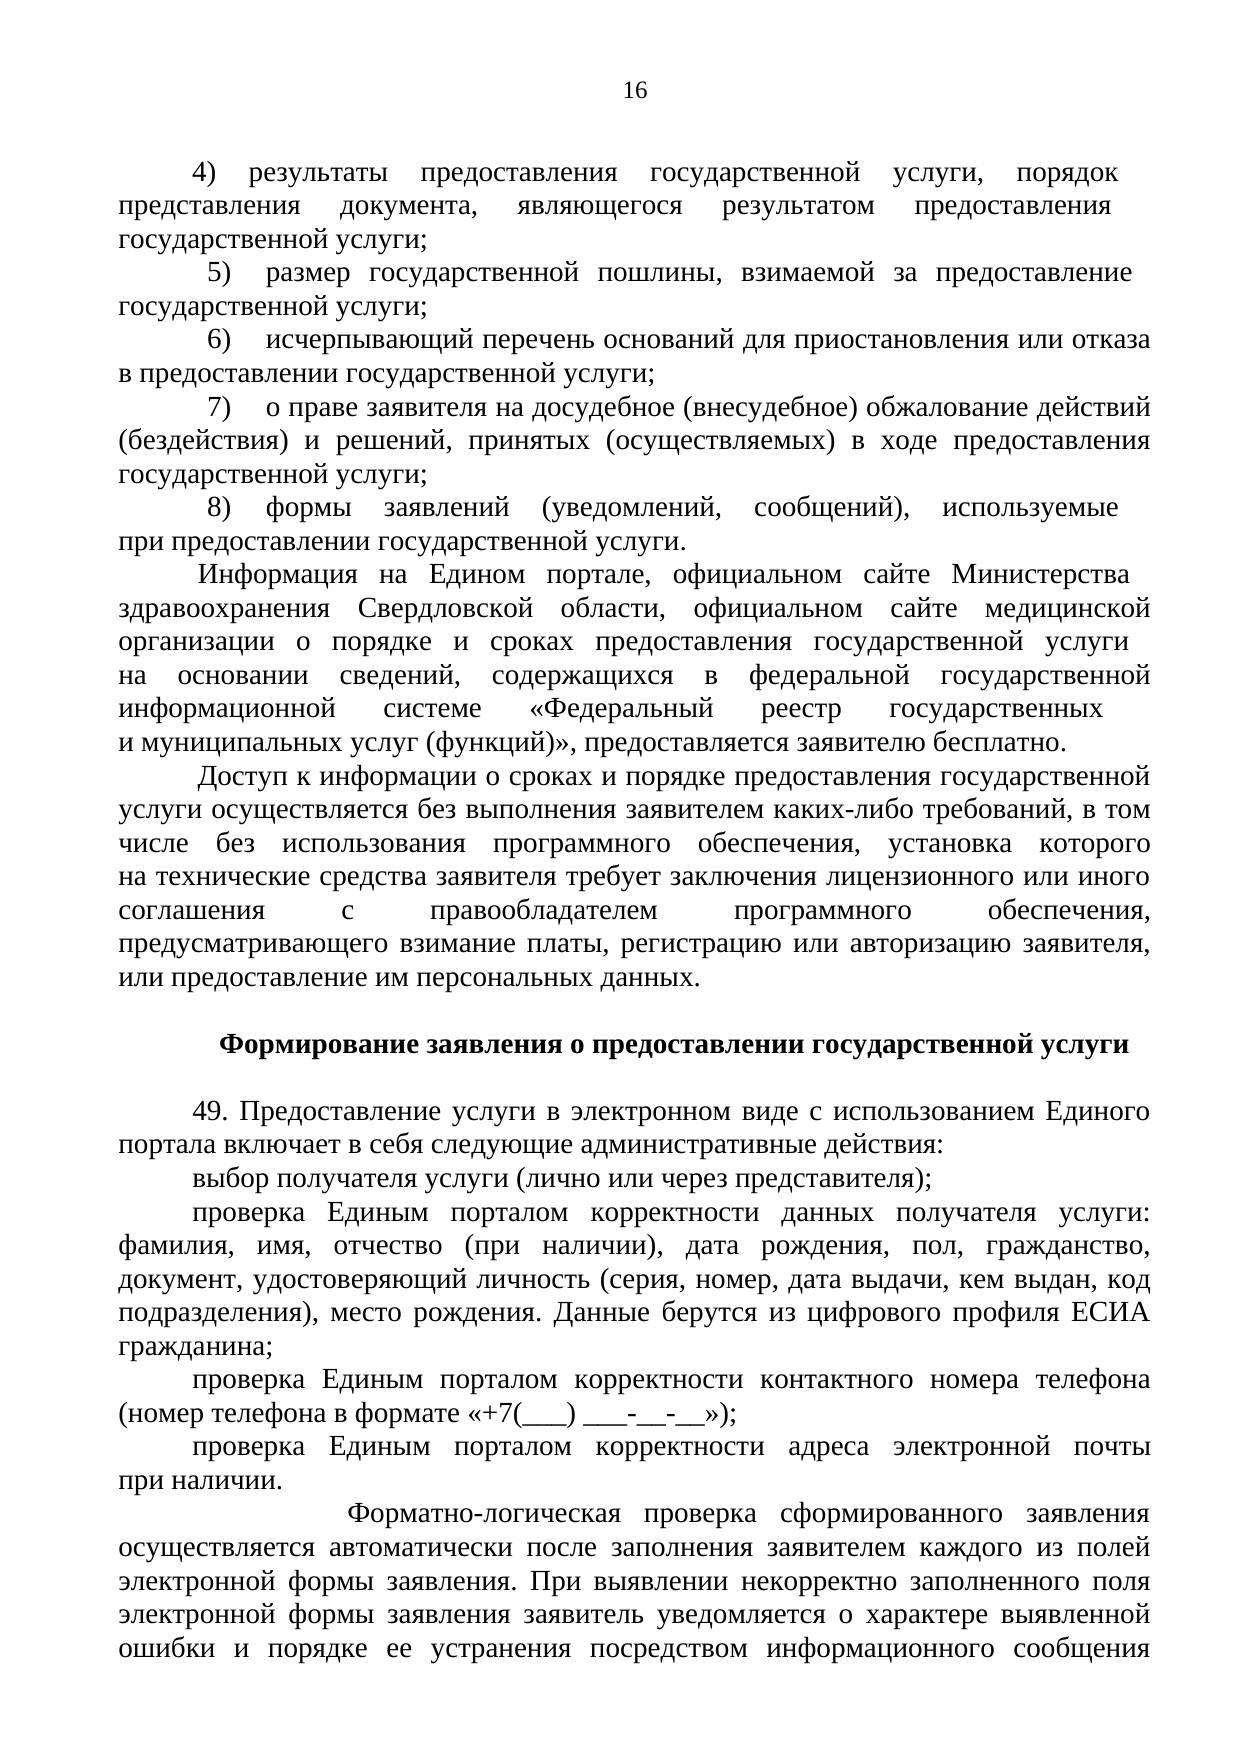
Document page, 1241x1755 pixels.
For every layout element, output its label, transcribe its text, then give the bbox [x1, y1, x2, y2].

list о праве заявителя на досудебное (внесудебное) обжалование действий (бездействия) и решений, принятых (осуществляемых) в ходе предоставления государственной услуги; [118, 389, 1152, 489]
text выбор получателя услуги (лично или через представителя); [118, 1160, 1152, 1194]
text Форматно-логическая проверка сформированного заявления осуществляется автоматически после заполнения заявителем каждого из полей электронной формы заявления. При выявлении некорректно заполненного поля электронной формы заявления заявитель уведомляется о характере выявленной ошибки и порядке ее устранения посредством информационного сообщения [118, 1496, 1152, 1663]
list размер государственной пошлины, взимаемой за предоставление государственной услуги; [118, 254, 1152, 322]
text проверка Единым порталом корректности контактного номера телефона (номер телефона в формате «+7(___) ___-__-__»); [118, 1361, 1152, 1428]
text Доступ к информации о сроках и порядке предоставления государственной услуги осуществляется без выполнения заявителем каких-либо требований, в том числе без использования программного обеспечения, установка которого на технические средства заявителя требует заключения лицензионного или иного соглашения с правообладателем программного обеспечения, предусматривающего взимание платы, регистрацию или авторизацию заявителя, или предоставление им персональных данных. [118, 758, 1152, 992]
text Формирование заявления о предоставлении государственной услуги [118, 1026, 1152, 1059]
list формы заявлений (уведомлений, сообщений), используемые при предоставлении государственной услуги. [118, 489, 1152, 556]
list исчерпывающий перечень оснований для приостановления или отказа в предоставлении государственной услуги; [118, 322, 1152, 389]
text проверка Единым порталом корректности адреса электронной почты при наличии. [118, 1428, 1152, 1496]
text 4) результаты предоставления государственной услуги, порядок представления документа, являющегося результатом предоставления государственной услуги; [118, 154, 1152, 254]
text проверка Единым порталом корректности данных получателя услуги: фамилия, имя, отчество (при наличии), дата рождения, пол, гражданство, документ, удостоверяющий личность (серия, номер, дата выдачи, кем выдан, код подразделения), место рождения. Данные берутся из цифрового профиля ЕСИА гражданина; [118, 1194, 1152, 1361]
text 49. Предоставление услуги в электронном виде с использованием Единого портала включает в себя следующие административные действия: [118, 1093, 1152, 1160]
text Информация на Едином портале, официальном сайте Министерства здравоохранения Свердловской области, официальном сайте медицинской организации о порядке и сроках предоставления государственной услуги на основании сведений, содержащихся в федеральной государственной информационной системе «Федеральный реестр государственных и муниципальных услуг (функций)», предоставляется заявителю бесплатно. [118, 556, 1152, 758]
